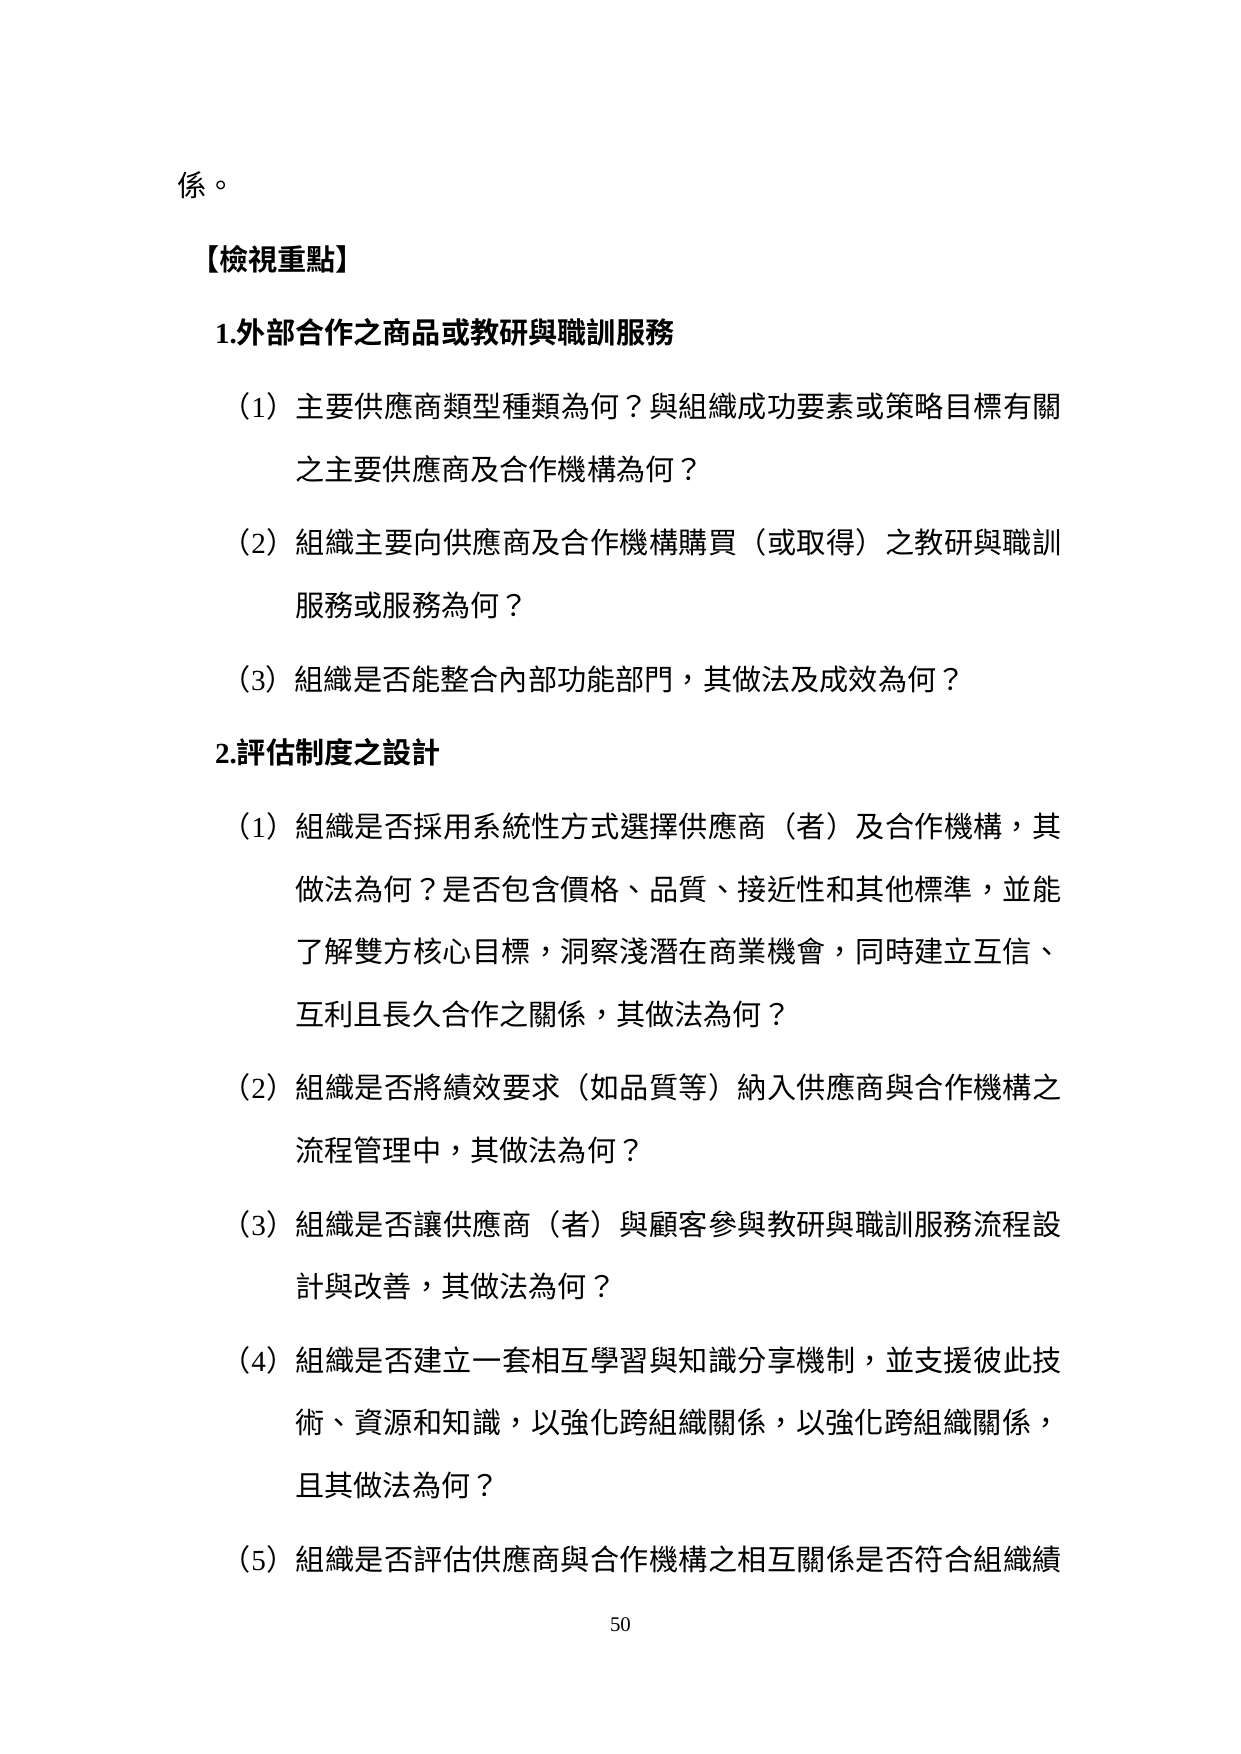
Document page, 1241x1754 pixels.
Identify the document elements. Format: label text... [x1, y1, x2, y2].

text （5）組織是否評估供應商與合作機構之相互關係是否符合組織績 [222, 1516, 1063, 1578]
text （3）組織是否讓供應商（者）與顧客參與教研與職訓服務流程設計與改善，其做法為何？ [222, 1181, 1063, 1306]
text （2）組織主要向供應商及合作機構購買（或取得）之教研與職訓服務或服務為何？ [222, 499, 1063, 624]
text （1）組織是否採用系統性方式選擇供應商（者）及合作機構，其做法為何？是否包含價格、品質、接近性和其他標準，並能了解雙方核心目標，洞察淺潛在商業機會，同時建立互信、互利且長久合作之關係，其做法為何？ [222, 783, 1063, 1033]
text 【檢視重點】 [190, 216, 1063, 278]
text （2）組織是否將績效要求（如品質等）納入供應商與合作機構之流程管理中，其做法為何？ [222, 1044, 1063, 1169]
text （4）組織是否建立一套相互學習與知識分享機制，並支援彼此技術、資源和知識，以強化跨組織關係，以強化跨組織關係，且其做法為何？ [222, 1317, 1063, 1504]
text 係。 [177, 142, 1063, 204]
text （1）主要供應商類型種類為何？與組織成功要素或策略目標有關之主要供應商及合作機構為何？ [222, 363, 1063, 488]
text 1.外部合作之商品或教研與職訓服務 [215, 289, 1063, 352]
text （3）組織是否能整合內部功能部門，其做法及成效為何？ [222, 636, 1063, 698]
text 2.評估制度之設計 [215, 709, 1063, 772]
